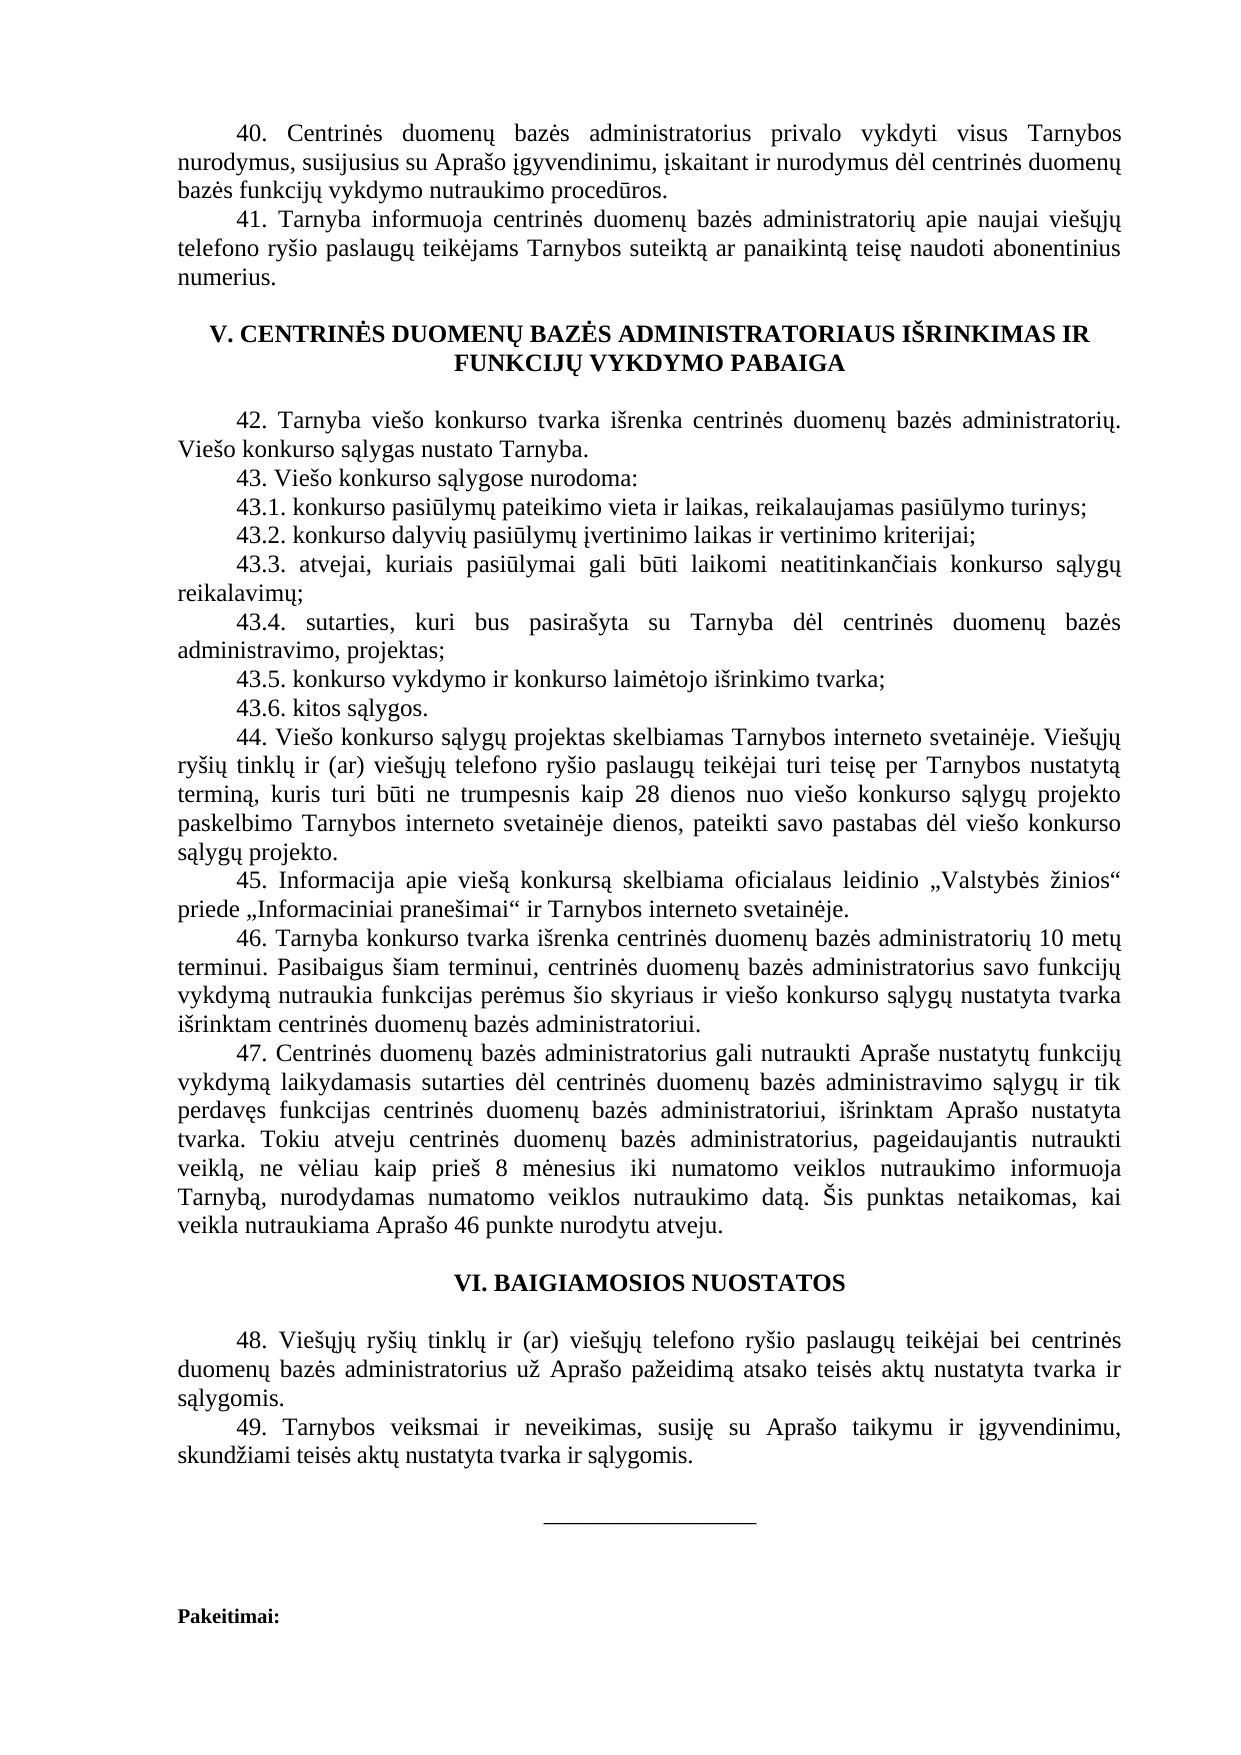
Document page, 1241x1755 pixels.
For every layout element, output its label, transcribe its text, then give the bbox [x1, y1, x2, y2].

text 41. Tarnyba informuoja centrinės duomenų bazės administratorių apie naujai viešųjų telefono ryšio paslaugų teikėjams Tarnybos suteiktą ar panaikintą teisę naudoti abonentinius numerius. [177, 204, 1122, 291]
text 43.2. konkurso dalyvių pasiūlymų įvertinimo laikas ir vertinimo kriterijai; [177, 521, 1122, 549]
text 43.4. sutarties, kuri bus pasirašyta su Tarnyba dėl centrinės duomenų bazės administravimo, projektas; [177, 607, 1122, 664]
text _________________ [177, 1498, 1122, 1527]
text 48. Viešųjų ryšių tinklų ir (ar) viešųjų telefono ryšio paslaugų teikėjai bei centrinės duomenų bazės administratorius už Aprašo pažeidimą atsako teisės aktų nustatyta tvarka ir sąlygomis. [177, 1326, 1122, 1412]
text 47. Centrinės duomenų bazės administratorius gali nutraukti Apraše nustatytų funkcijų vykdymą laikydamasis sutarties dėl centrinės duomenų bazės administravimo sąlygų ir tik perdavęs funkcijas centrinės duomenų bazės administratoriui, išrinktam Aprašo nustatyta tvarka. Tokiu atveju centrinės duomenų bazės administratorius, pageidaujantis nutraukti veiklą, ne vėliau kaip prieš 8 mėnesius iki numatomo veiklos nutraukimo informuoja Tarnybą, nurodydamas numatomo veiklos nutraukimo datą. Šis punktas netaikomas, kai veikla nutraukiama Aprašo 46 punkte nurodytu atveju. [177, 1038, 1122, 1239]
text 40. Centrinės duomenų bazės administratorius privalo vykdyti visus Tarnybos nurodymus, susijusius su Aprašo įgyvendinimu, įskaitant ir nurodymus dėl centrinės duomenų bazės funkcijų vykdymo nutraukimo procedūros. [177, 118, 1122, 204]
text 42. Tarnyba viešo konkurso tvarka išrenka centrinės duomenų bazės administratorių. Viešo konkurso sąlygas nustato Tarnyba. [177, 406, 1122, 463]
text 49. Tarnybos veiksmai ir neveikimas, susiję su Aprašo taikymu ir įgyvendinimu, skundžiami teisės aktų nustatyta tvarka ir sąlygomis. [177, 1412, 1122, 1469]
text Pakeitimai: [177, 1604, 1122, 1628]
text 43.1. konkurso pasiūlymų pateikimo vieta ir laikas, reikalaujamas pasiūlymo turinys; [177, 492, 1122, 521]
text 43.3. atvejai, kuriais pasiūlymai gali būti laikomi neatitinkančiais konkurso sąlygų reikalavimų; [177, 549, 1122, 607]
text V. CENTRINĖS DUOMENŲ BAZĖS ADMINISTRATORIAUS IŠRINKIMAS IR FUNKCIJŲ VYKDYMO PABAIGA [177, 319, 1122, 377]
text 43.6. kitos sąlygos. [177, 693, 1122, 722]
text 45. Informacija apie viešą konkursą skelbiama oficialaus leidinio „Valstybės žinios“ priede „Informaciniai pranešimai“ ir Tarnybos interneto svetainėje. [177, 866, 1122, 923]
text 43. Viešo konkurso sąlygose nurodoma: [177, 463, 1122, 492]
text VI. BAIGIAMOSIOS NUOSTATOS [177, 1268, 1122, 1297]
text 44. Viešo konkurso sąlygų projektas skelbiamas Tarnybos interneto svetainėje. Viešųjų ryšių tinklų ir (ar) viešųjų telefono ryšio paslaugų teikėjai turi teisę per Tarnybos nustatytą terminą, kuris turi būti ne trumpesnis kaip 28 dienos nuo viešo konkurso sąlygų projekto paskelbimo Tarnybos interneto svetainėje dienos, pateikti savo pastabas dėl viešo konkurso sąlygų projekto. [177, 722, 1122, 866]
text 46. Tarnyba konkurso tvarka išrenka centrinės duomenų bazės administratorių 10 metų terminui. Pasibaigus šiam terminui, centrinės duomenų bazės administratorius savo funkcijų vykdymą nutraukia funkcijas perėmus šio skyriaus ir viešo konkurso sąlygų nustatyta tvarka išrinktam centrinės duomenų bazės administratoriui. [177, 923, 1122, 1038]
text 43.5. konkurso vykdymo ir konkurso laimėtojo išrinkimo tvarka; [177, 664, 1122, 693]
